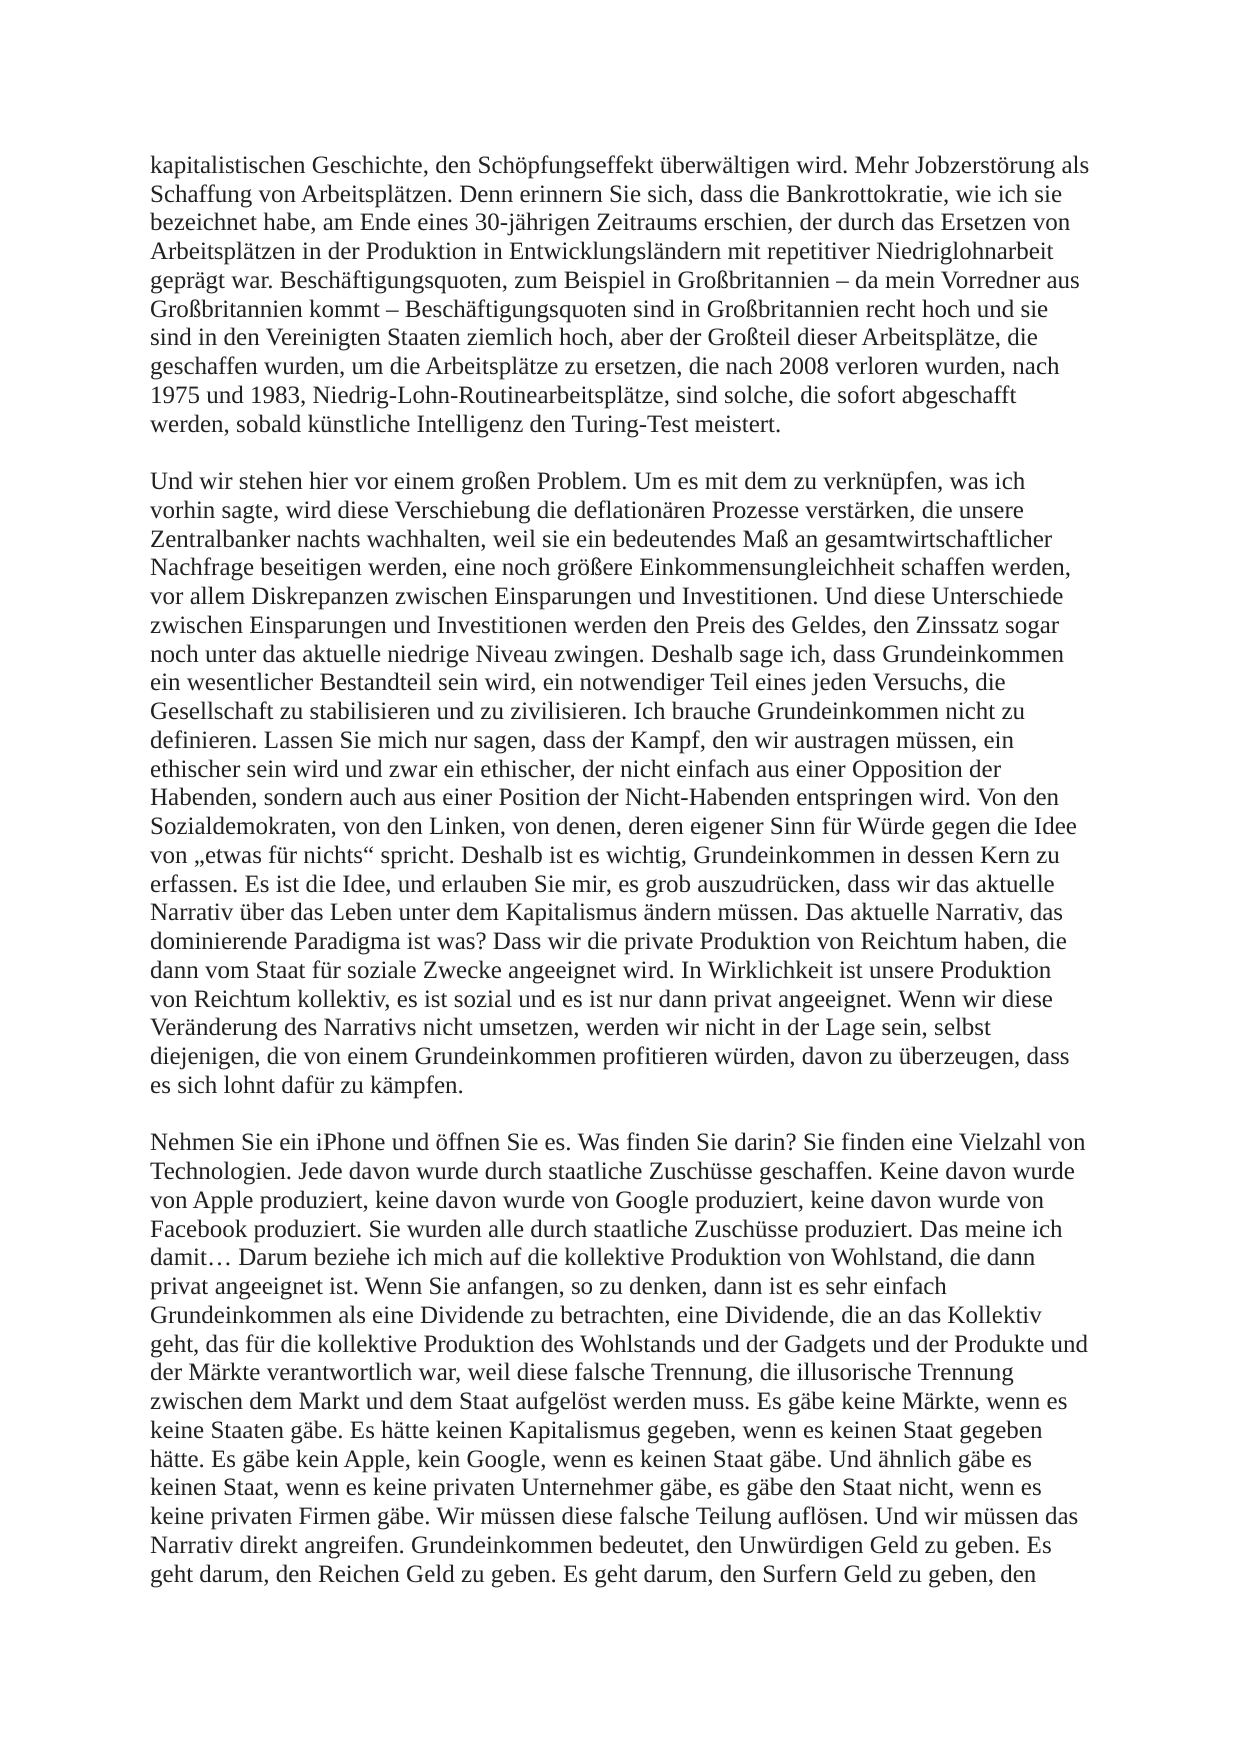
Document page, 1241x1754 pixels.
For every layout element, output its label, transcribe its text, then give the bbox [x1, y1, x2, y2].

text Nehmen Sie ein iPhone und öffnen Sie es. Was finden Sie darin? Sie finden eine Vielzahl von Technologien. Jede davon wurde durch staatliche Zuschüsse geschaffen. Keine davon wurde von Apple produziert, keine davon wurde von Google produziert, keine davon wurde von Facebook produziert. Sie wurden alle durch staatliche Zuschüsse produziert. Das meine ich damit… Darum beziehe ich mich auf die kollektive Produktion von Wohlstand, die dann privat angeeignet ist. Wenn Sie anfangen, so zu denken, dann ist es sehr einfach Grundeinkommen als eine Dividende zu betrachten, eine Dividende, die an das Kollektiv geht, das für die kollektive Produktion des Wohlstands und der Gadgets und der Produkte und der Märkte verantwortlich war, weil diese falsche Trennung, die illusorische Trennung zwischen dem Markt und dem Staat aufgelöst werden muss. Es gäbe keine Märkte, wenn es keine Staaten gäbe. Es hätte keinen Kapitalismus gegeben, wenn es keinen Staat gegeben hätte. Es gäbe kein Apple, kein Google, wenn es keinen Staat gäbe. Und ähnlich gäbe es keinen Staat, wenn es keine privaten Unternehmer gäbe, es gäbe den Staat nicht, wenn es keine privaten Firmen gäbe. Wir müssen diese falsche Teilung auflösen. Und wir müssen das Narrativ direkt angreifen. Grundeinkommen bedeutet, den Unwürdigen Geld zu geben. Es geht darum, den Reichen Geld zu geben. Es geht darum, den Surfern Geld zu geben, den [150, 1127, 1090, 1587]
text Und wir stehen hier vor einem großen Problem. Um es mit dem zu verknüpfen, was ich vorhin sagte, wird diese Verschiebung die deflationären Prozesse verstärken, die unsere Zentralbanker nachts wachhalten, weil sie ein bedeutendes Maß an gesamtwirtschaftlicher Nachfrage beseitigen werden, eine noch größere Einkommensungleichheit schaffen werden, vor allem Diskrepanzen zwischen Einsparungen und Investitionen. Und diese Unterschiede zwischen Einsparungen und Investitionen werden den Preis des Geldes, den Zinssatz sogar noch unter das aktuelle niedrige Niveau zwingen. Deshalb sage ich, dass Grundeinkommen ein wesentlicher Bestandteil sein wird, ein notwendiger Teil eines jeden Versuchs, die Gesellschaft zu stabilisieren und zu zivilisieren. Ich brauche Grundeinkommen nicht zu definieren. Lassen Sie mich nur sagen, dass der Kampf, den wir austragen müssen, ein ethischer sein wird und zwar ein ethischer, der nicht einfach aus einer Opposition der Habenden, sondern auch aus einer Position der Nicht-Habenden entspringen wird. Von den Sozialdemokraten, von den Linken, von denen, deren eigener Sinn für Würde gegen die Idee von „etwas für nichts“ spricht. Deshalb ist es wichtig, Grundeinkommen in dessen Kern zu erfassen. Es ist die Idee, und erlauben Sie mir, es grob auszudrücken, dass wir das aktuelle Narrativ über das Leben unter dem Kapitalismus ändern müssen. Das aktuelle Narrativ, das dominierende Paradigma ist was? Dass wir die private Produktion von Reichtum haben, die dann vom Staat für soziale Zwecke angeeignet wird. In Wirklichkeit ist unsere Produktion von Reichtum kollektiv, es ist sozial und es ist nur dann privat angeeignet. Wenn wir diese Veränderung des Narrativs nicht umsetzen, werden wir nicht in der Lage sein, selbst diejenigen, die von einem Grundeinkommen profitieren würden, davon zu überzeugen, dass es sich lohnt dafür zu kämpfen. [150, 466, 1090, 1099]
text kapitalistischen Geschichte, den Schöpfungseffekt überwältigen wird. Mehr Jobzerstörung als Schaffung von Arbeitsplätzen. Denn erinnern Sie sich, dass die Bankrottokratie, wie ich sie bezeichnet habe, am Ende eines 30-jährigen Zeitraums erschien, der durch das Ersetzen von Arbeitsplätzen in der Produktion in Entwicklungsländern mit repetitiver Niedriglohnarbeit geprägt war. Beschäftigungsquoten, zum Beispiel in Großbritannien – da mein Vorredner aus Großbritannien kommt – Beschäftigungsquoten sind in Großbritannien recht hoch und sie sind in den Vereinigten Staaten ziemlich hoch, aber der Großteil dieser Arbeitsplätze, die geschaffen wurden, um die Arbeitsplätze zu ersetzen, die nach 2008 verloren wurden, nach 1975 und 1983, Niedrig-Lohn-Routinearbeitsplätze, sind solche, die sofort abgeschafft werden, sobald künstliche Intelligenz den Turing-Test meistert. [150, 150, 1090, 437]
